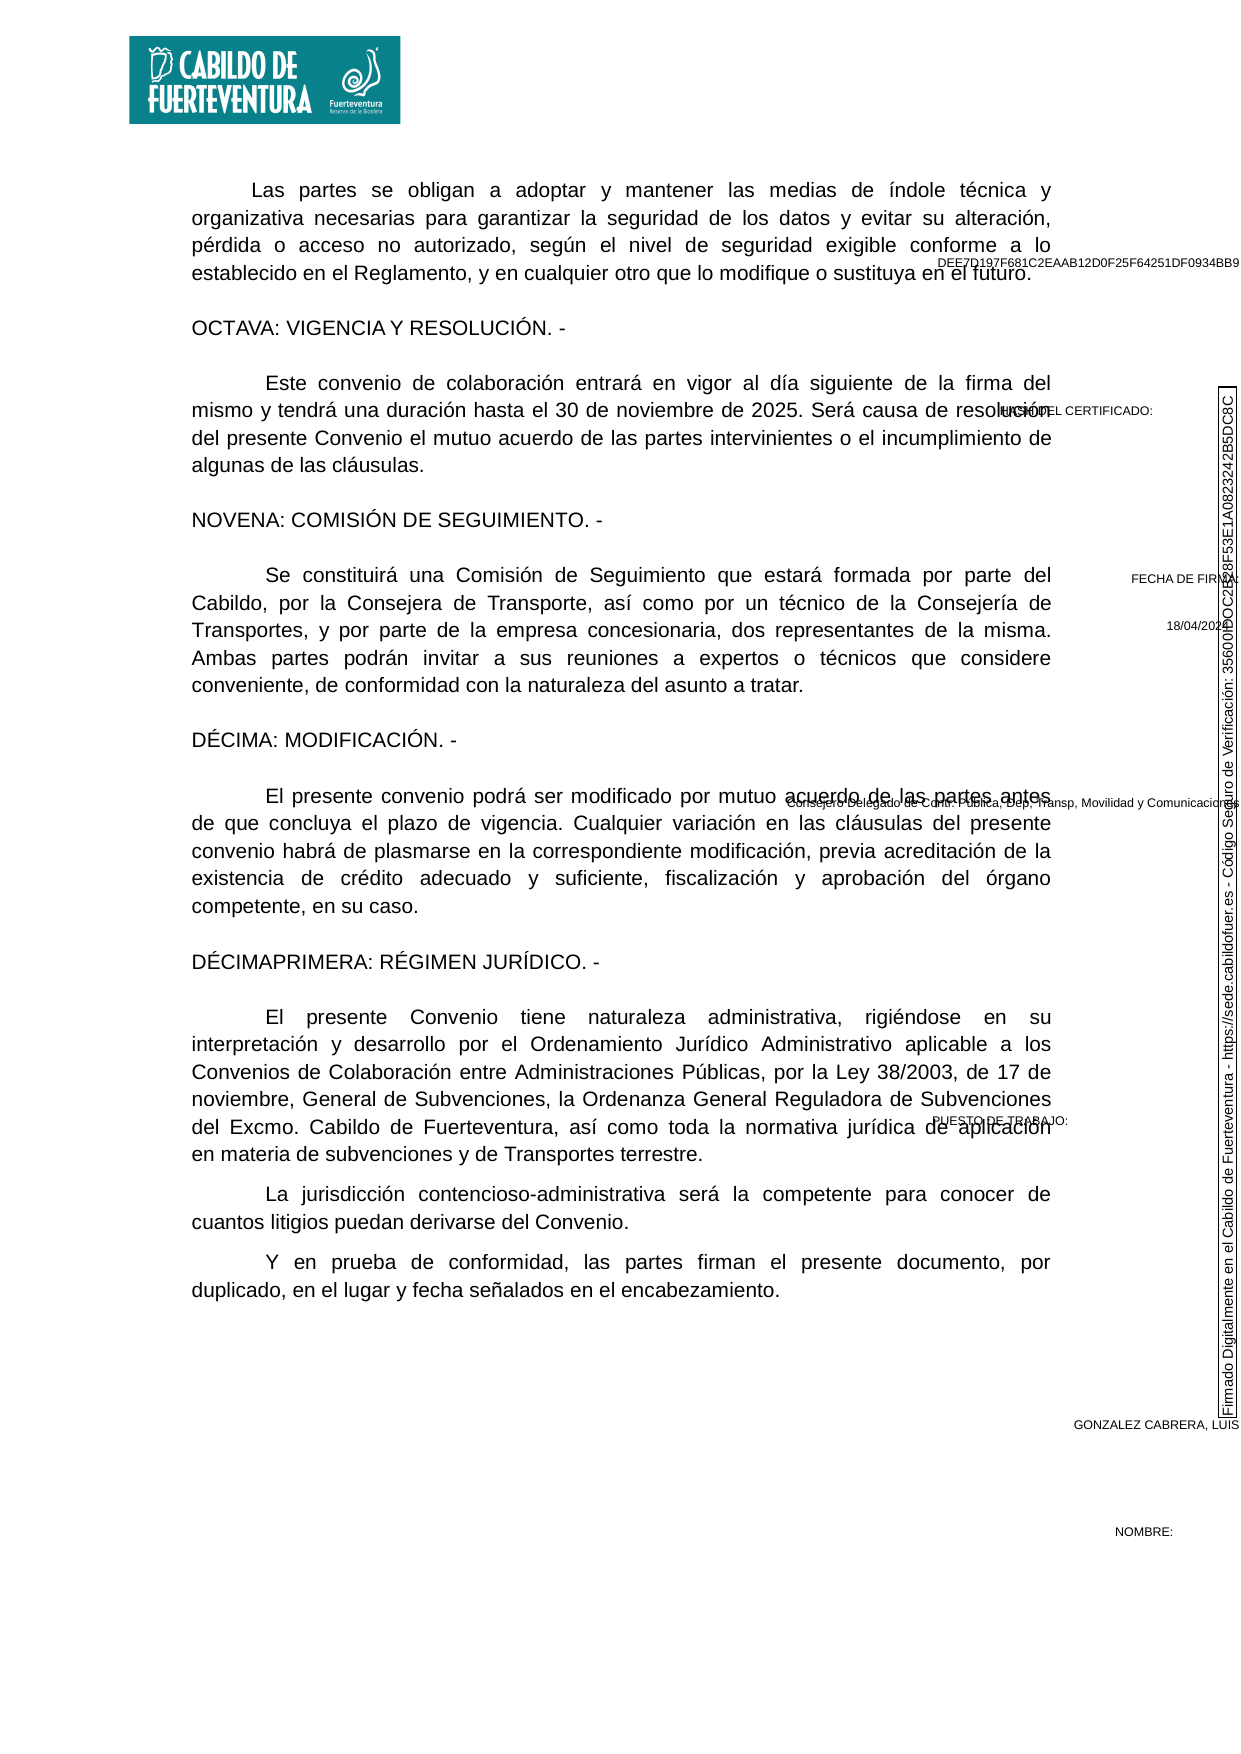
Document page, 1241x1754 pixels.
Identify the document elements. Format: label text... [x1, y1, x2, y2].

text El presente Convenio tiene naturaleza administrativa, rigiéndose en su interpretación y desarrollo por el Ordenamiento Jurídico Administrativo aplicable a los Convenios de Colaboración entre Administraciones Públicas, por la Ley 38/2003, de 17 de noviembre, General de Subvenciones, la Ordenanza General Reguladora de Subvenciones del Excmo. Cabildo de Fuerteventura, así como toda la normativa jurídica de aplicación en materia de subvenciones y de Transportes terrestre. [191, 1005, 1051, 1166]
text DÉCIMA: MODIFICACIÓN. - [191, 728, 1154, 752]
text Se constituirá una Comisión de Seguimiento que estará formada por parte del Cabildo, por la Consejera de Transporte, así como por un técnico de la Consejería de Transportes, y por parte de la empresa concesionaria, dos representantes de la misma. Ambas partes podrán invitar a sus reuniones a expertos o técnicos que considere conveniente, de conformidad con la naturaleza del asunto a tratar. [191, 563, 1052, 697]
text OCTAVA: VIGENCIA Y RESOLUCIÓN. - [191, 315, 1154, 339]
text NOVENA: COMISIÓN DE SEGUIMIENTO. - [191, 508, 1154, 532]
picture [129, 36, 401, 124]
text El presente convenio podrá ser modificado por mutuo acuerdo de las partes antes de que concluya el plazo de vigencia. Cualquier variación en las cláusulas del presente convenio habrá de plasmarse en la correspondiente modificación, previa acreditación de la existencia de crédito adecuado y suficiente, fiscalización y aprobación del órgano competente, en su caso. [191, 784, 1055, 918]
text Y en prueba de conformidad, las partes firman el presente documento, por duplicado, en el lugar y fecha señalados en el encabezamiento. [191, 1250, 1055, 1302]
text Las partes se obligan a adoptar y mantener las medias de índole técnica y organizativa necesarias para garantizar la seguridad de los datos y evitar su alteración, pérdida o acceso no autorizado, según el nivel de seguridad exigible conforme a lo establecido en el Reglamento, y en cualquier otro que lo modifique o sustituya en el futuro. [191, 178, 1052, 284]
text Firmado Digitalmente en el Cabildo de Fuerteventura - https://sede.cabildofuer.es - Código Seguro de Verificación: 35600IDOC2B28F53E1A0823242B5DC8C [1219, 388, 1236, 1417]
text La jurisdicción contencioso-administrativa será la competente para conocer de cuantos litigios puedan derivarse del Convenio. [191, 1182, 1055, 1234]
text DÉCIMAPRIMERA: RÉGIMEN JURÍDICO. - [191, 950, 1154, 974]
text Este convenio de colaboración entrará en vigor al día siguiente de la firma del mismo y tendrá una duración hasta el 30 de noviembre de 2025. Será causa de resolución del presente Convenio el mutuo acuerdo de las partes intervinientes o el incumplimiento de algunas de las cláusulas. [191, 371, 1055, 477]
